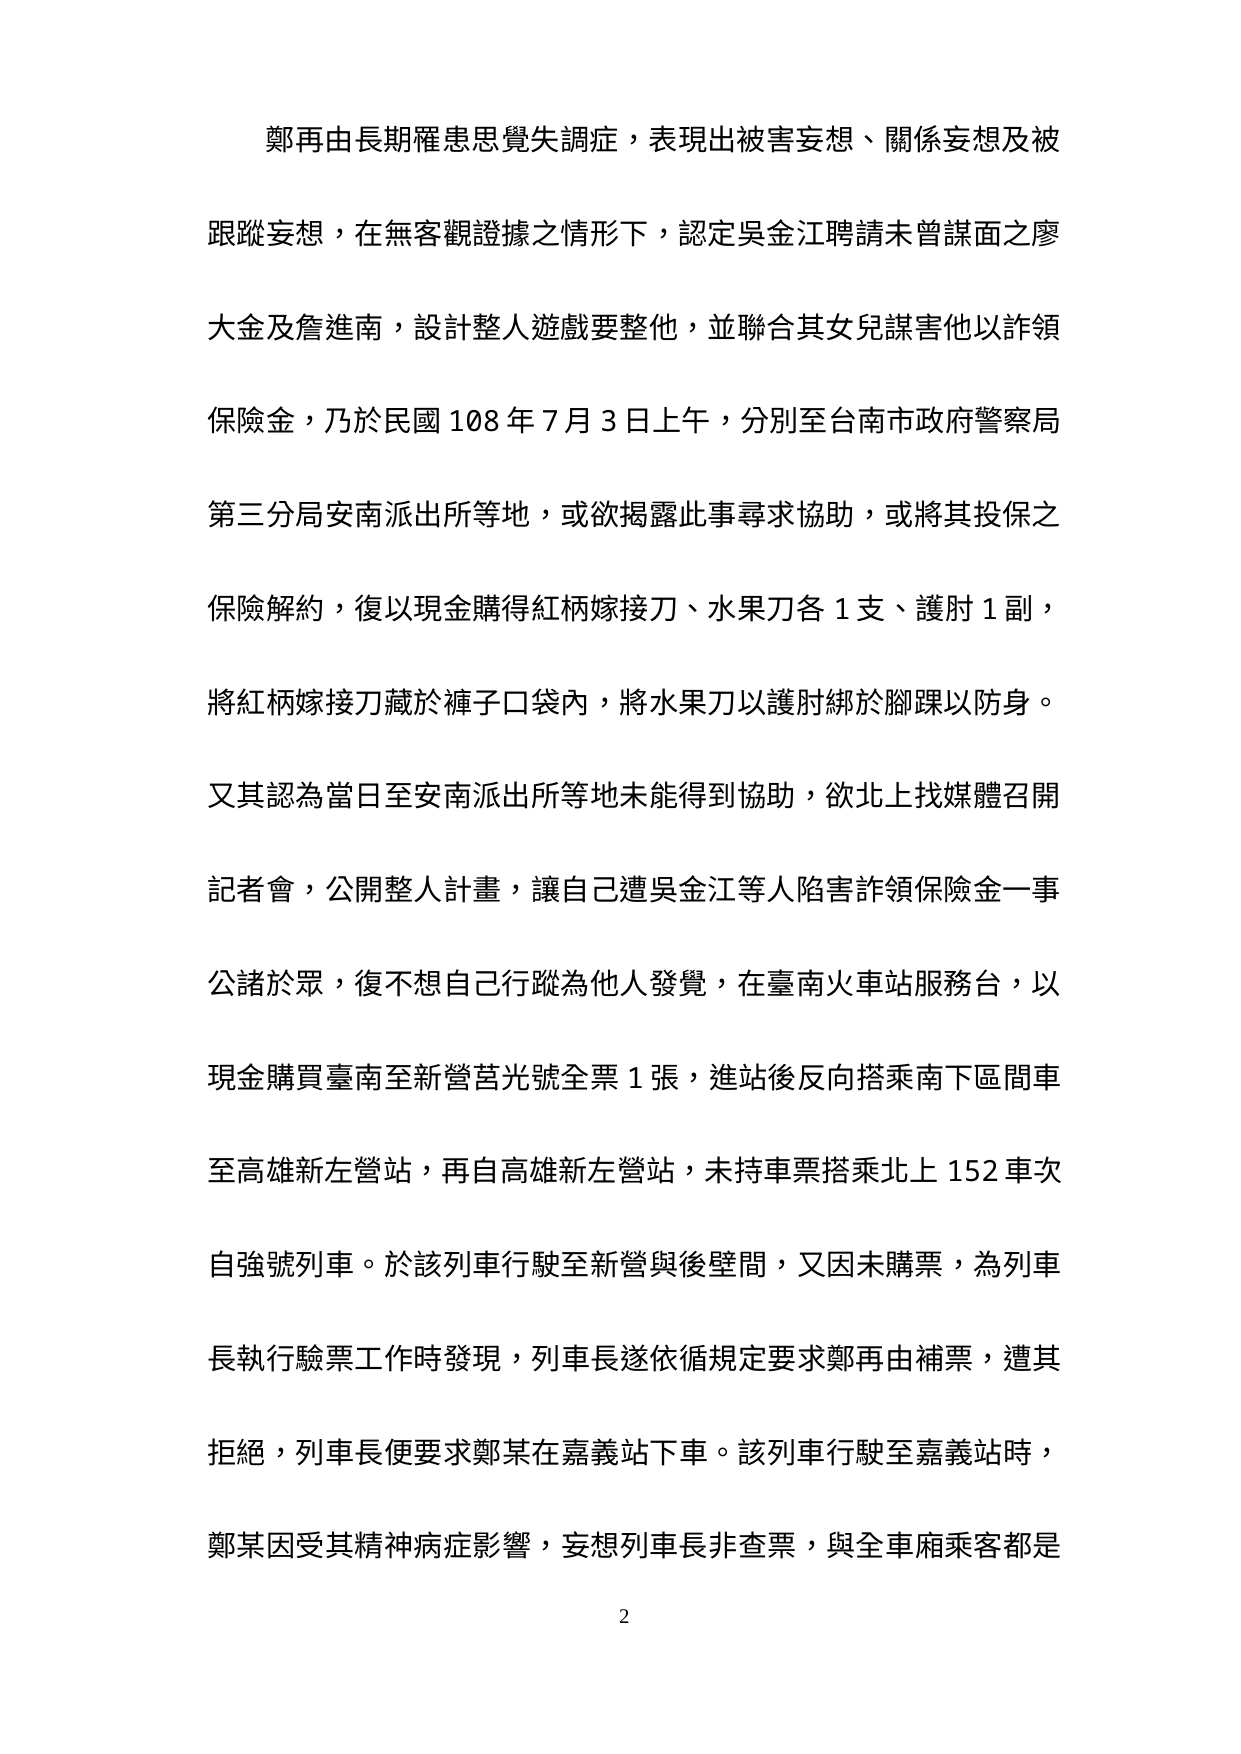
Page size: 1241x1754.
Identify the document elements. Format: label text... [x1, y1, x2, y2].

text 鄭再由長期罹患思覺失調症，表現出被害妄想、關係妄想及被跟蹤妄想，在無客觀證據之情形下，認定吳金江聘請未曾謀面之廖大金及詹進南，設計整人遊戲要整他，並聯合其女兒謀害他以詐領保險金，乃於民國108年7月3日上午，分別至台南市政府警察局第三分局安南派出所等地，或欲揭露此事尋求協助，或將其投保之保險解約，復以現金購得紅柄嫁接刀、水果刀各1支、護肘1副，將紅柄嫁接刀藏於褲子口袋內，將水果刀以護肘綁於腳踝以防身。又其認為當日至安南派出所等地未能得到協助，欲北上找媒體召開記者會，公開整人計畫，讓自己遭吳金江等人陷害詐領保險金一事公諸於眾，復不想自己行蹤為他人發覺，在臺南火車站服務台，以現金購買臺南至新營莒光號全票1張，進站後反向搭乘南下區間車至高雄新左營站，再自高雄新左營站，未持車票搭乘北上152車次自強號列車。於該列車行駛至新營與後壁間，又因未購票，為列車長執行驗票工作時發現，列車長遂依循規定要求鄭再由補票，遭其拒絕，列車長便要求鄭某在嘉義站下車。該列車行駛至嘉義站時，鄭某因受其精神病症影響，妄想列車長非查票，與全車廂乘客都是針對他，要其下車，其害怕下車將遭人謀害，由第3車廂往第4車廂移動、咆哮，罵政治、罵政黨、罵政府、罵股票，認為被人陷害且沒人管，列車長遂請嘉義站行車室通報嘉義鐵路警所派人處理，值班警員接獲通報後，派遣警員李承翰前往處理。鄭再由因上開精神病症處於急性發作狀態，復因見李承翰身穿警察制服，妄想李承翰與吳金江等人同夥，情緒更為激動，於同日20時45分許，李承翰雖以溫和態度勸告鄭某下車一起處理，再以無線電通報，但因鄭再由妄想持續存在，現實感不佳，認其下車將遭吳金江等人謀害以詐得保險金，雖知悉李承翰為執行職務之警員，但認與吳金江等人同夥設計他，其可預見所購買之紅柄嫁接刀為新品，刀刃十分鋒利，若刺向他人之腹部，將有高度可能造成他人死亡之結果，然因其罹患思覺失調症，過去未規則接受精神科治療、服藥，表現出被害妄想、關係妄想、被跟蹤妄想，且處在急性發作狀態，復因妄想持續存在，現實感不佳，有困難區分現實與妄想並據此行動，致其辨識行為違法或依其辨識而行為之能力顯著減低，竟基於妨害公務之犯意，及殺人之間接故意，在嘉義站第2月臺152車次自強號第4車廂內，取出藏放於褲子口袋內之紅柄嫁接刀，朝李承翰左腹部刺擊，造成其左上腹單一穿刺傷，鄭再由即以此強暴方式妨害李承翰執行勤務。李承翰雖負傷，但見鄭某持有刀械，列車上尚有眾多旅客，遂奮力以雙手控制鄭再由，致受有左手腕等多處傷害。李承翰經送醫急救，惟因其左上腹單一穿刺傷刺破下腔靜脈（破口長1.8公分）及右側結腸繫膜而大量出血死亡。 [207, 96, 1063, 1565]
